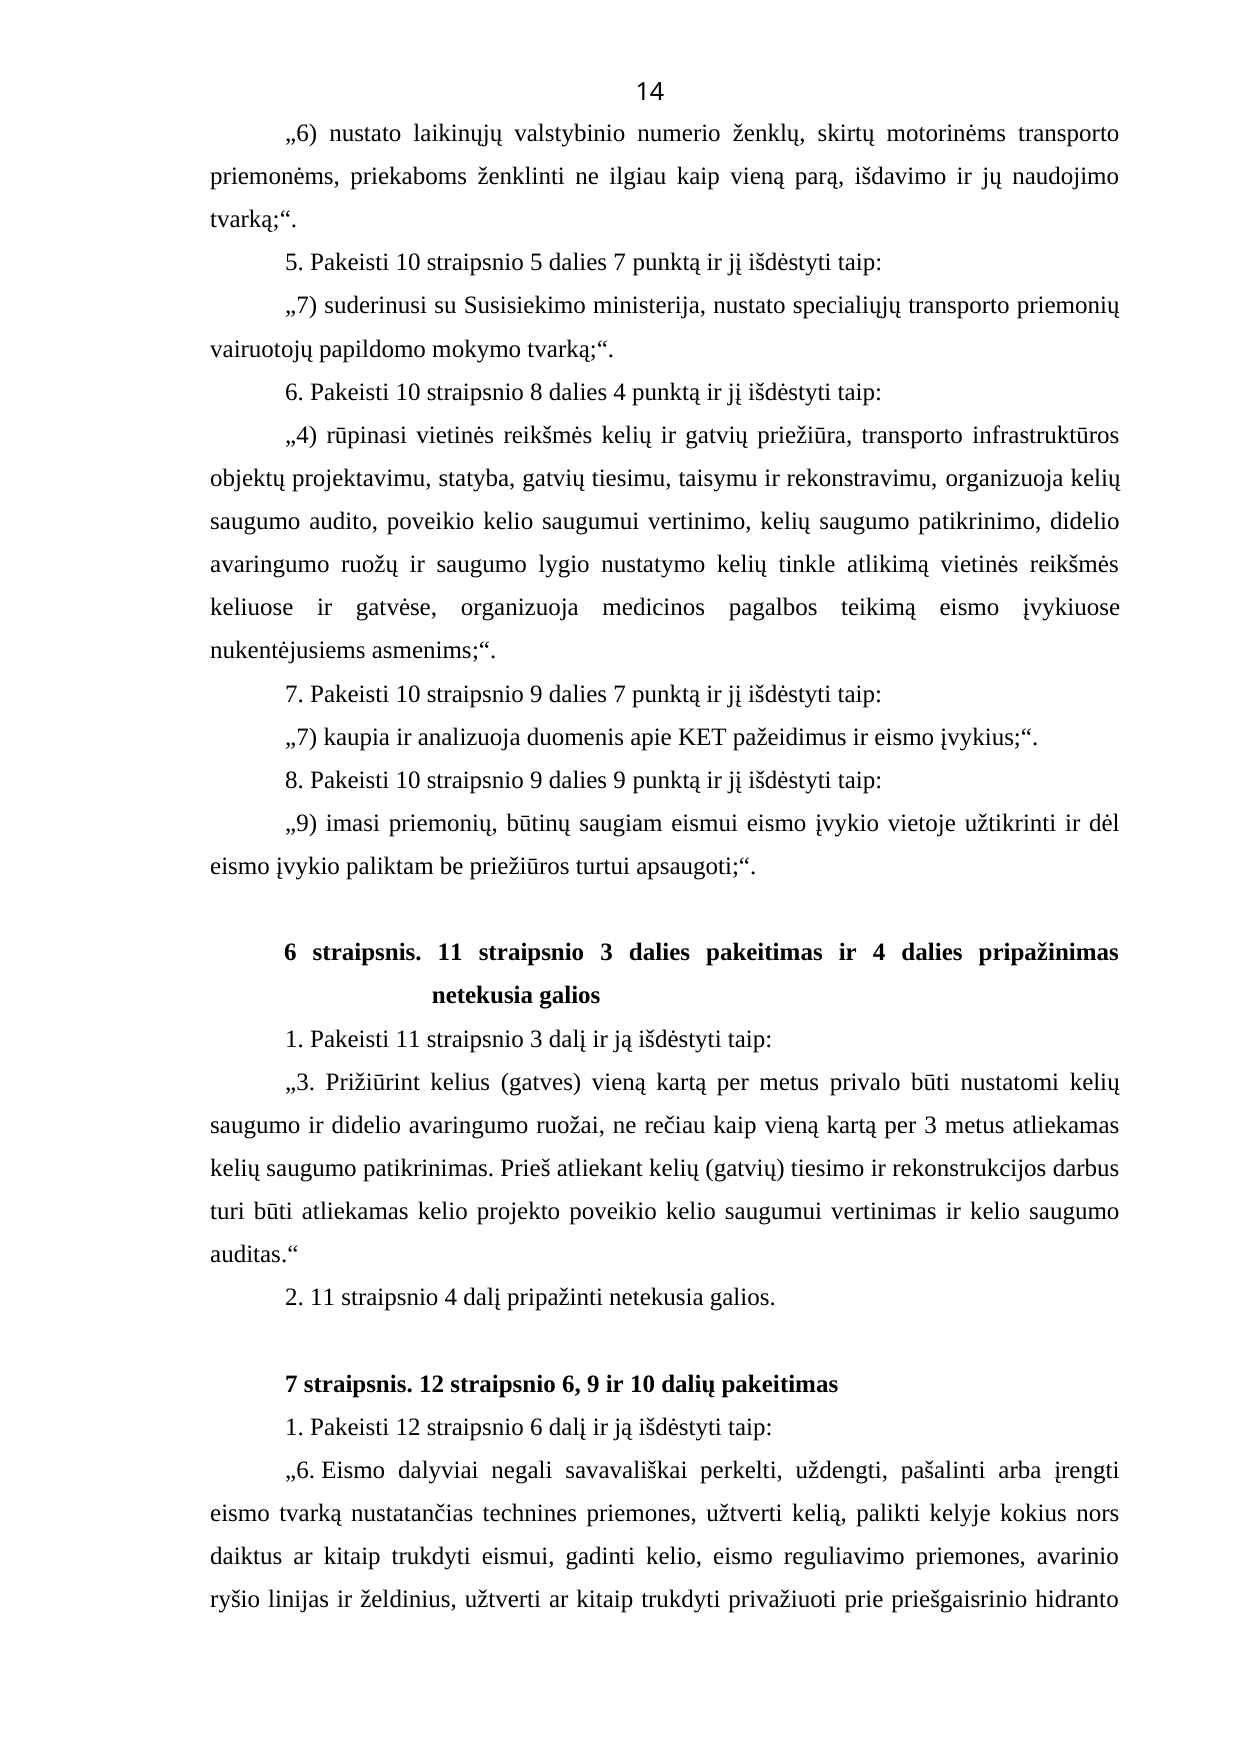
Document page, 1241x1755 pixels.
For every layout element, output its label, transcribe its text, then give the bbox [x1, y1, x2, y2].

text 1. Pakeisti 12 straipsnio 6 dalį ir ją išdėstyti taip: [210, 1412, 1120, 1441]
text 7 straipsnis. 12 straipsnio 6, 9 ir 10 dalių pakeitimas [210, 1369, 1120, 1397]
text „4) rūpinasi vietinės reikšmės kelių ir gatvių priežiūra, transporto infrastruktūros objektų projektavimu, statyba, gatvių tiesimu, taisymu ir rekonstravimu, organizuoja kelių saugumo audito, poveikio kelio saugumui vertinimo, kelių saugumo patikrinimo, didelio avaringumo ruožų ir saugumo lygio nustatymo kelių tinkle atlikimą vietinės reikšmės keliuose ir gatvėse, organizuoja medicinos pagalbos teikimą eismo įvykiuose nukentėjusiems asmenims;“. [210, 420, 1120, 664]
text „6) nustato laikinųjų valstybinio numerio ženklų, skirtų motorinėms transporto priemonėms, priekaboms ženklinti ne ilgiau kaip vieną parą, išdavimo ir jų naudojimo tvarką;“. [210, 118, 1120, 233]
text 6 straipsnis. 11 straipsnio 3 dalies pakeitimas ir 4 dalies pripažinimas netekusia galios [284, 937, 1120, 1009]
text „9) imasi priemonių, būtinų saugiam eismui eismo įvykio vietoje užtikrinti ir dėl eismo įvykio paliktam be priežiūros turtui apsaugoti;“. [210, 808, 1120, 880]
text 6. Pakeisti 10 straipsnio 8 dalies 4 punktą ir jį išdėstyti taip: [210, 377, 1120, 406]
text „6. Eismo dalyviai negali savavališkai perkelti, uždengti, pašalinti arba įrengti eismo tvarką nustatančias technines priemones, užtverti kelią, palikti kelyje kokius nors daiktus ar kitaip trukdyti eismui, gadinti kelio, eismo reguliavimo priemones, avarinio ryšio linijas ir želdinius, užtverti ar kitaip trukdyti privažiuoti prie priešgaisrinio hidranto [210, 1455, 1120, 1613]
text 7. Pakeisti 10 straipsnio 9 dalies 7 punktą ir jį išdėstyti taip: [210, 679, 1120, 707]
text „3. Prižiūrint kelius (gatves) vieną kartą per metus privalo būti nustatomi kelių saugumo ir didelio avaringumo ruožai, ne rečiau kaip vieną kartą per 3 metus atliekamas kelių saugumo patikrinimas. Prieš atliekant kelių (gatvių) tiesimo ir rekonstrukcijos darbus turi būti atliekamas kelio projekto poveikio kelio saugumui vertinimas ir kelio saugumo auditas.“ [210, 1067, 1120, 1268]
text 5. Pakeisti 10 straipsnio 5 dalies 7 punktą ir jį išdėstyti taip: [210, 247, 1120, 276]
text 8. Pakeisti 10 straipsnio 9 dalies 9 punktą ir jį išdėstyti taip: [210, 765, 1120, 794]
text „7) kaupia ir analizuoja duomenis apie KET pažeidimus ir eismo įvykius;“. [210, 722, 1120, 751]
text 1. Pakeisti 11 straipsnio 3 dalį ir ją išdėstyti taip: [210, 1024, 1120, 1052]
text 2. 11 straipsnio 4 dalį pripažinti netekusia galios. [210, 1282, 1120, 1311]
text „7) suderinusi su Susisiekimo ministerija, nustato specialiųjų transporto priemonių vairuotojų papildomo mokymo tvarką;“. [210, 291, 1120, 362]
